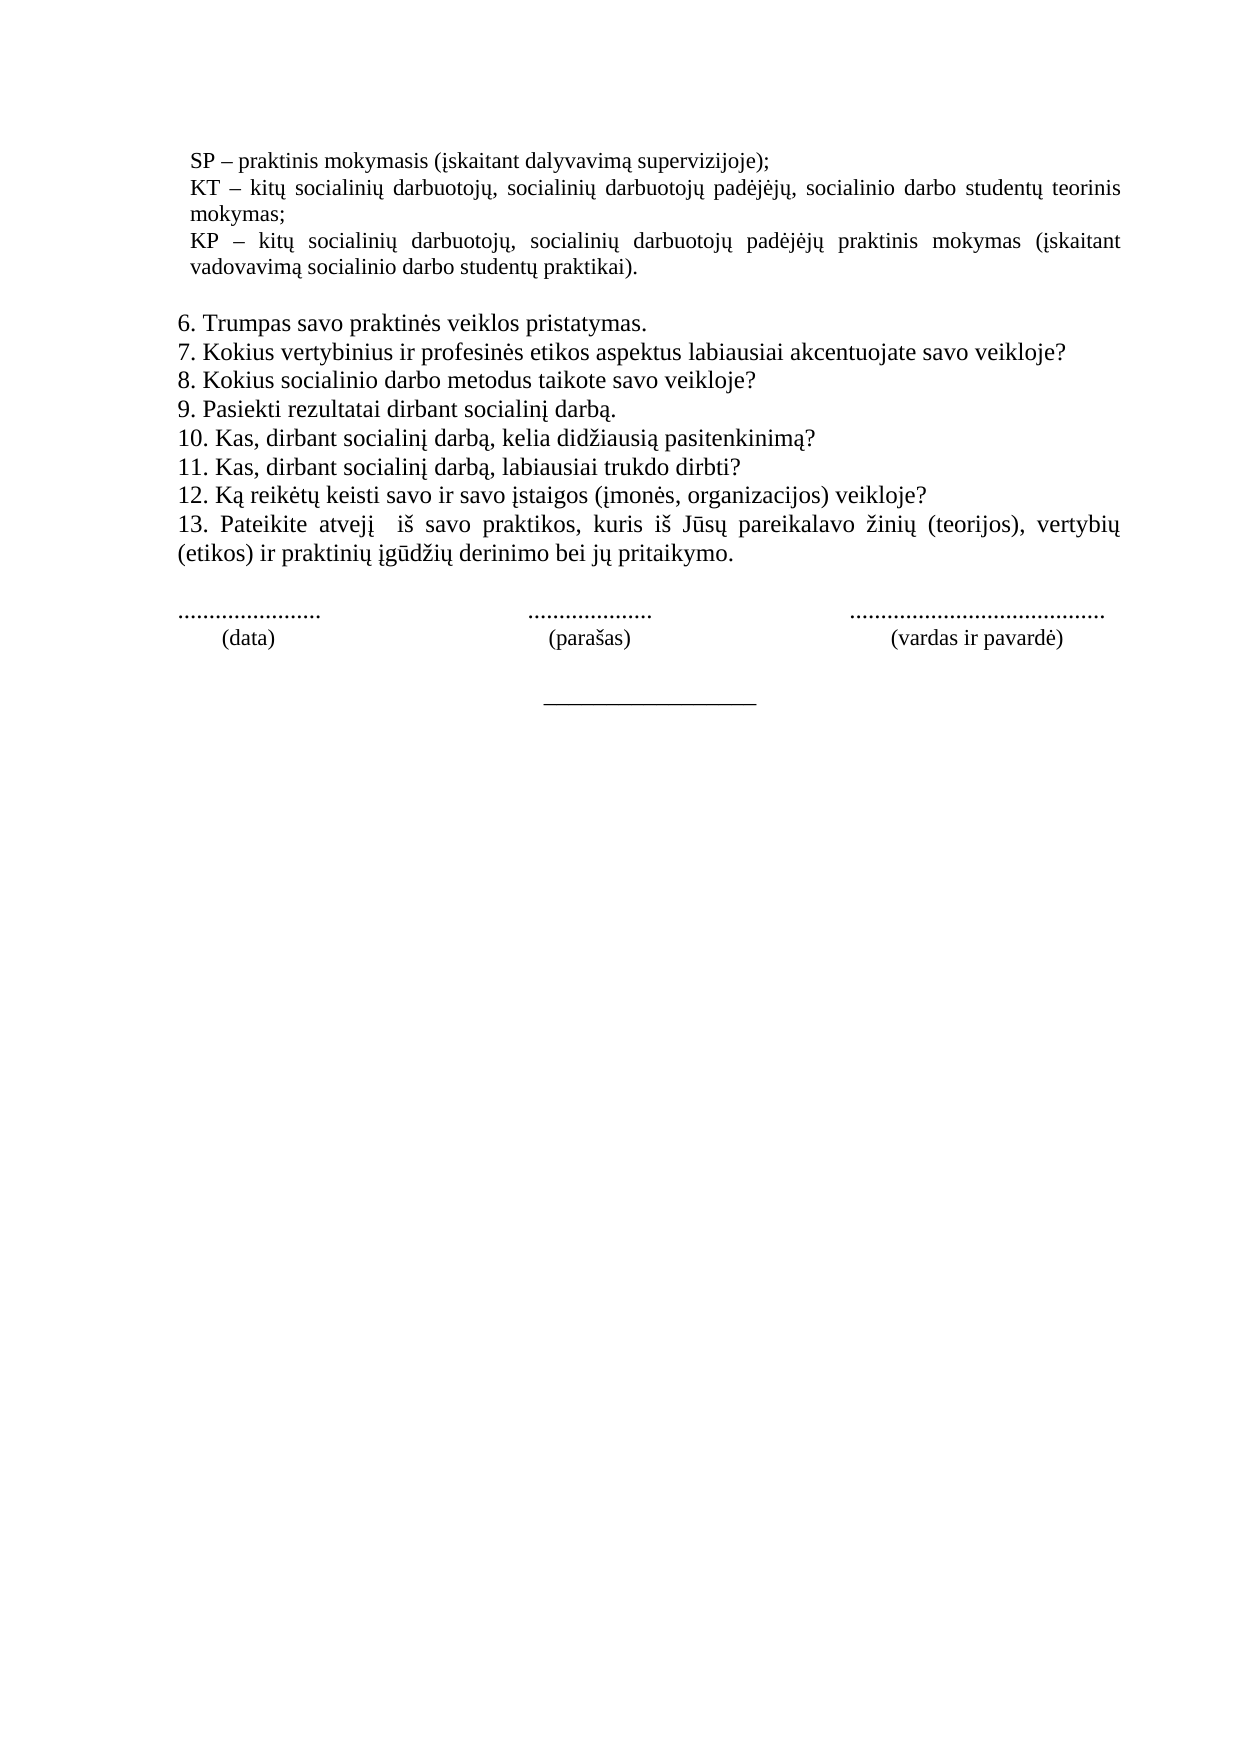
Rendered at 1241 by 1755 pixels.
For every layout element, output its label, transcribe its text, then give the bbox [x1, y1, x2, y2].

text _________________ [177, 679, 1122, 708]
text 8. Kokius socialinio darbo metodus taikote savo veikloje? [177, 366, 1122, 394]
text 6. Trumpas savo praktinės veiklos pristatymas. [177, 308, 1122, 337]
text (data) (parašas) (vardas ir pavardė) [177, 624, 1122, 651]
text 12. Ką reikėtų keisti savo ir savo įstaigos (įmonės, organizacijos) veikloje? [177, 481, 1122, 509]
text SP – praktinis mokymasis (įskaitant dalyvavimą supervizijoje); [190, 148, 1122, 174]
text KP – kitų socialinių darbuotojų, socialinių darbuotojų padėjėjų praktinis mokymas (įskaitant vadovavimą socialinio darbo studentų praktikai). [190, 227, 1122, 279]
text 13. Pateikite atvejį iš savo praktikos, kuris iš Jūsų pareikalavo žinių (teorijos), vertybių (etikos) ir praktinių įgūdžių derinimo bei jų pritaikymo. [177, 509, 1122, 567]
text 10. Kas, dirbant socialinį darbą, kelia didžiausią pasitenkinimą? [177, 423, 1122, 452]
text 9. Pasiekti rezultatai dirbant socialinį darbą. [177, 394, 1122, 423]
text ....................... .................... ......................................... [177, 596, 1122, 624]
text 11. Kas, dirbant socialinį darbą, labiausiai trukdo dirbti? [177, 452, 1122, 481]
text KT – kitų socialinių darbuotojų, socialinių darbuotojų padėjėjų, socialinio darbo studentų teorinis mokymas; [190, 174, 1122, 227]
text 7. Kokius vertybinius ir profesinės etikos aspektus labiausiai akcentuojate savo veikloje? [177, 337, 1122, 366]
